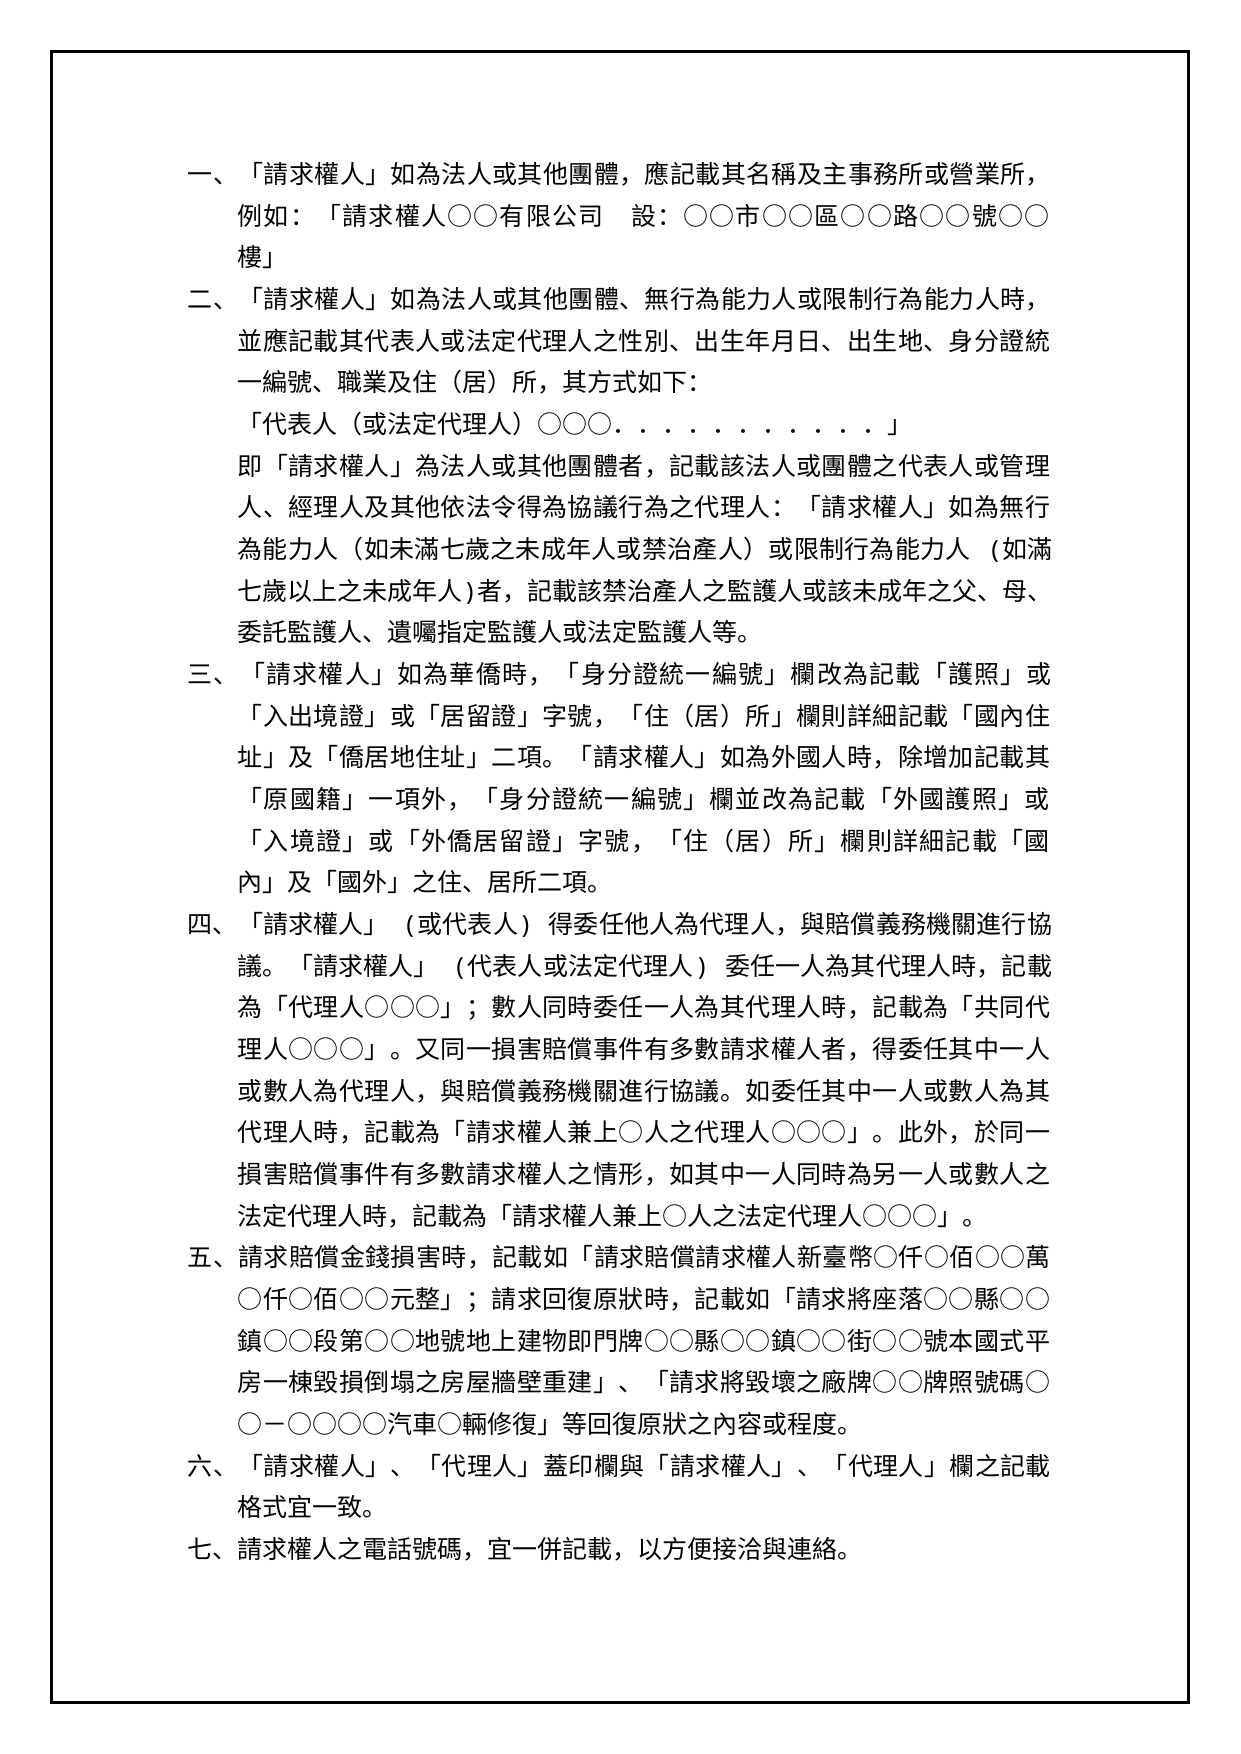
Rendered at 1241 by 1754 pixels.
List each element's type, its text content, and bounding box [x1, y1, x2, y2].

text 即「請求權人」為法人或其他團體者，記載該法人或團體之代表人或管理人、經理人及其他依法令得為協議行為之代理人：「請求權人」如為無行為能力人（如未滿七歲之未成年人或禁治產人）或限制行為能力人 (如滿七歲以上之未成年人)者，記載該禁治產人之監護人或該未成年之父、母、委託監護人、遺囑指定監護人或法定監護人等。 [237, 442, 1053, 650]
text 五、請求賠償金錢損害時，記載如「請求賠償請求權人新臺幣○仟○佰○○萬○仟○佰○○元整」；請求回復原狀時，記載如「請求將座落○○縣○○鎮○○段第○○地號地上建物即門牌○○縣○○鎮○○街○○號本國式平房一棟毀損倒塌之房屋牆壁重建」、「請求將毀壞之廠牌○○牌照號碼○○－○○○○汽車○輛修復」等回復原狀之內容或程度。 [187, 1233, 1053, 1442]
text 「代表人（或法定代理人）○○○．．．．．．．．．．．」 [187, 400, 1053, 442]
text 六、「請求權人」、「代理人」蓋印欄與「請求權人」、「代理人」欄之記載格式宜一致。 [187, 1442, 1053, 1525]
text 一、「請求權人」如為法人或其他團體，應記載其名稱及主事務所或營業所，例如：「請求權人○○有限公司 設：○○市○○區○○路○○號○○樓」 [187, 150, 1053, 275]
text 七、請求權人之電話號碼，宜一併記載，以方便接洽與連絡。 [187, 1525, 1053, 1567]
text 四、「請求權人」 (或代表人) 得委任他人為代理人，與賠償義務機關進行協議。「請求權人」 (代表人或法定代理人) 委任一人為其代理人時，記載為「代理人○○○」；數人同時委任一人為其代理人時，記載為「共同代理人○○○」。又同一損害賠償事件有多數請求權人者，得委任其中一人或數人為代理人，與賠償義務機關進行協議。如委任其中一人或數人為其代理人時，記載為「請求權人兼上○人之代理人○○○」。此外，於同一損害賠償事件有多數請求權人之情形，如其中一人同時為另一人或數人之法定代理人時，記載為「請求權人兼上○人之法定代理人○○○」。 [187, 900, 1053, 1233]
text 二、「請求權人」如為法人或其他團體、無行為能力人或限制行為能力人時，並應記載其代表人或法定代理人之性別、出生年月日、出生地、身分證統一編號、職業及住（居）所，其方式如下： [187, 275, 1053, 400]
text 三、「請求權人」如為華僑時，「身分證統一編號」欄改為記載「護照」或「入出境證」或「居留證」字號，「住（居）所」欄則詳細記載「國內住址」及「僑居地住址」二項。「請求權人」如為外國人時，除增加記載其「原國籍」一項外，「身分證統一編號」欄並改為記載「外國護照」或「入境證」或「外僑居留證」字號，「住（居）所」欄則詳細記載「國內」及「國外」之住、居所二項。 [187, 650, 1053, 900]
